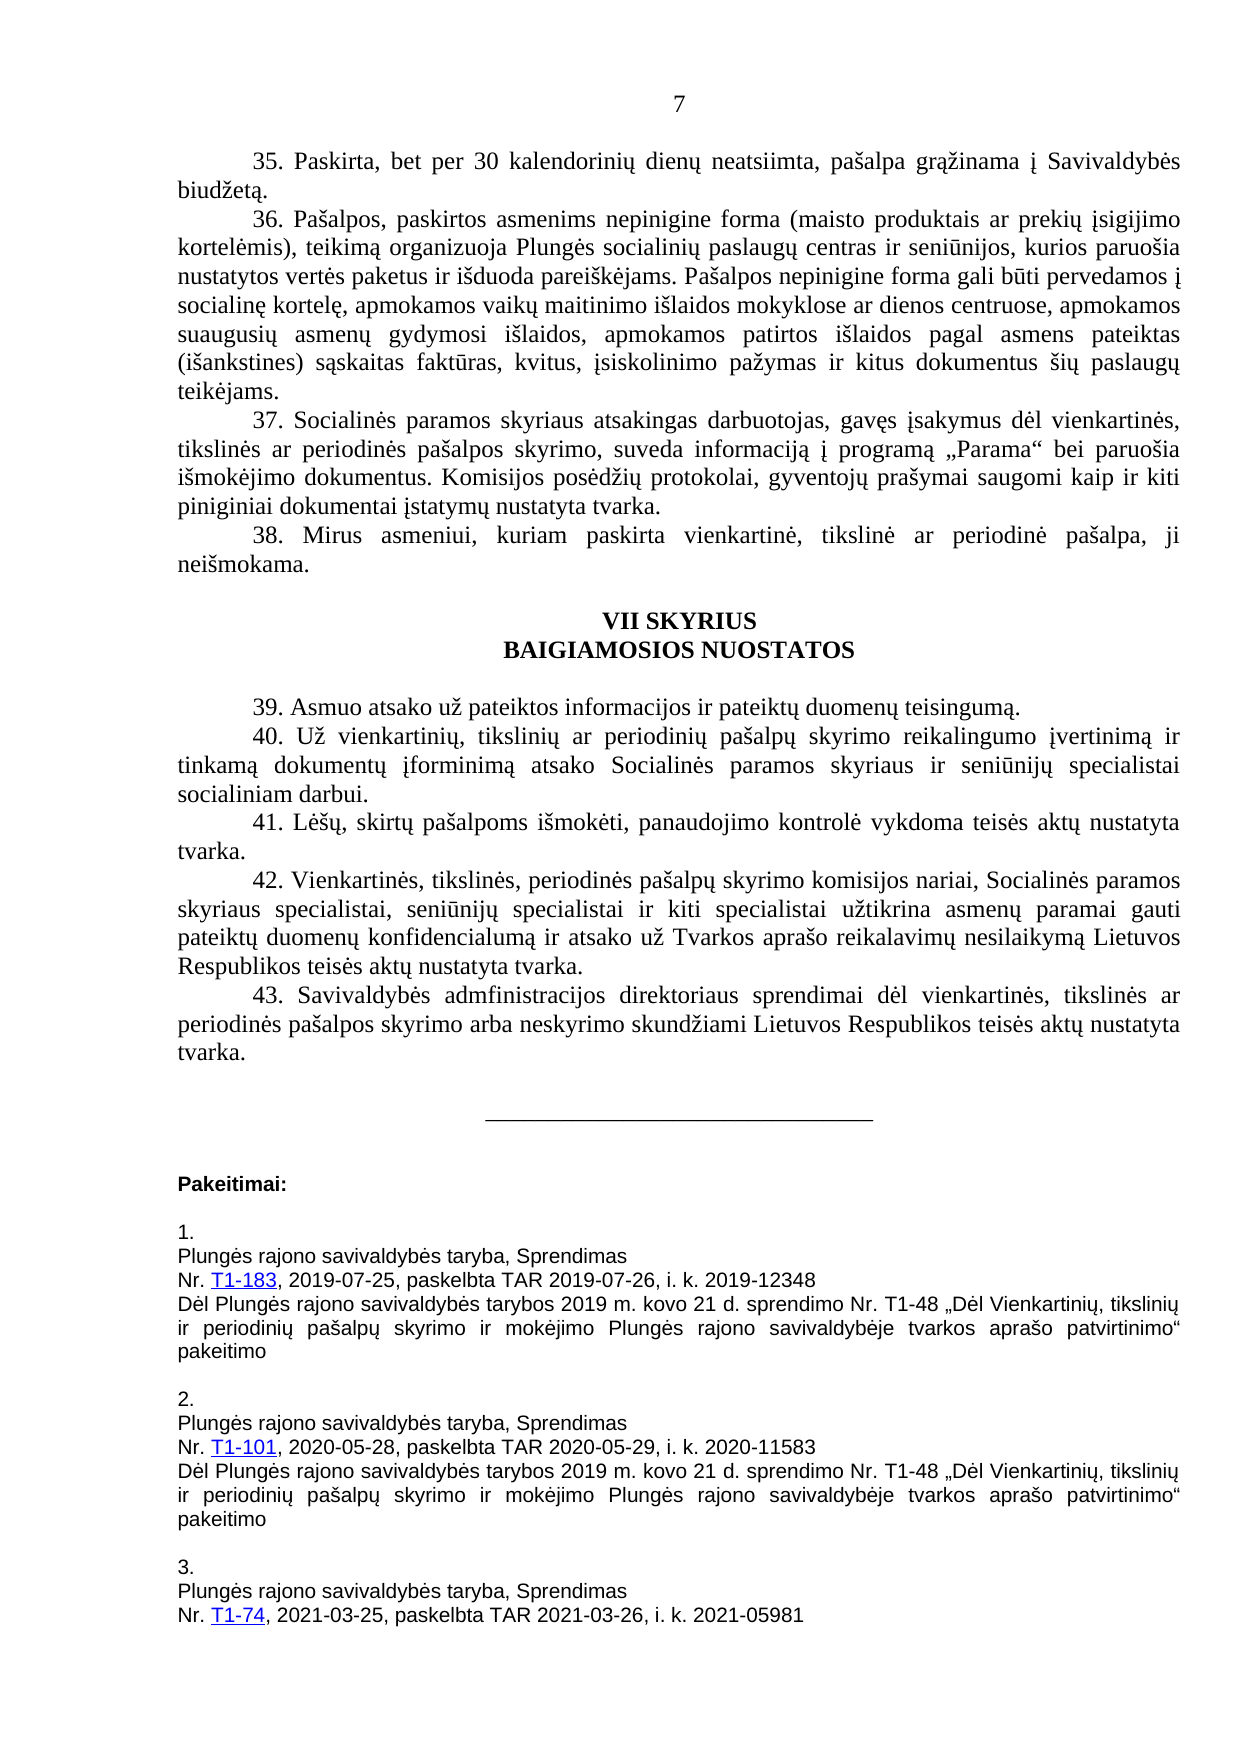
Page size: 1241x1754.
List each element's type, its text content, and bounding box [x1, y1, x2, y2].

text 1. [177, 1219, 1181, 1243]
text _______________________________ [177, 1095, 1181, 1124]
text 37. Socialinės paramos skyriaus atsakingas darbuotojas, gavęs įsakymus dėl vienkartinės, tikslinės ar periodinės pašalpos skyrimo, suveda informaciją į programą „Parama“ bei paruošia išmokėjimo dokumentus. Komisijos posėdžių protokolai, gyventojų prašymai saugomi kaip ir kiti piniginiai dokumentai įstatymų nustatyta tvarka. [177, 405, 1181, 520]
text 3. [177, 1555, 1181, 1579]
text 2. [177, 1387, 1181, 1411]
text Plungės rajono savivaldybės taryba, Sprendimas [177, 1243, 1181, 1267]
text Pakeitimai: [177, 1172, 1181, 1196]
text 43. Savivaldybės admfinistracijos direktoriaus sprendimai dėl vienkartinės, tikslinės ar periodinės pašalpos skyrimo arba neskyrimo skundžiami Lietuvos Respublikos teisės aktų nustatyta tvarka. [177, 980, 1181, 1066]
text 35. Paskirta, bet per 30 kalendorinių dienų neatsiimta, pašalpa grąžinama į Savivaldybės biudžetą. [177, 146, 1181, 204]
text VII SKYRIUS [177, 606, 1181, 635]
text Dėl Plungės rajono savivaldybės tarybos 2019 m. kovo 21 d. sprendimo Nr. T1-48 „Dėl Vienkartinių, tikslinių ir periodinių pašalpų skyrimo ir mokėjimo Plungės rajono savivaldybėje tvarkos aprašo patvirtinimo“ pakeitimo [177, 1291, 1181, 1363]
text 36. Pašalpos, paskirtos asmenims nepinigine forma (maisto produktais ar prekių įsigijimo kortelėmis), teikimą organizuoja Plungės socialinių paslaugų centras ir seniūnijos, kurios paruošia nustatytos vertės paketus ir išduoda pareiškėjams. Pašalpos nepinigine forma gali būti pervedamos į socialinę kortelę, apmokamos vaikų maitinimo išlaidos mokyklose ar dienos centruose, apmokamos suaugusių asmenų gydymosi išlaidos, apmokamos patirtos išlaidos pagal asmens pateiktas (išankstines) sąskaitas faktūras, kvitus, įsiskolinimo pažymas ir kitus dokumentus šių paslaugų teikėjams. [177, 204, 1181, 405]
text 40. Už vienkartinių, tikslinių ar periodinių pašalpų skyrimo reikalingumo įvertinimą ir tinkamą dokumentų įforminimą atsako Socialinės paramos skyriaus ir seniūnijų specialistai socialiniam darbui. [177, 721, 1181, 807]
text Nr. T1-101, 2020-05-28, paskelbta TAR 2020-05-29, i. k. 2020-11583 [177, 1435, 1181, 1459]
text Nr. T1-183, 2019-07-25, paskelbta TAR 2019-07-26, i. k. 2019-12348 [177, 1267, 1181, 1291]
text 42. Vienkartinės, tikslinės, periodinės pašalpų skyrimo komisijos nariai, Socialinės paramos skyriaus specialistai, seniūnijų specialistai ir kiti specialistai užtikrina asmenų paramai gauti pateiktų duomenų konfidencialumą ir atsako už Tvarkos aprašo reikalavimų nesilaikymą Lietuvos Respublikos teisės aktų nustatyta tvarka. [177, 865, 1181, 980]
text BAIGIAMOSIOS NUOSTATOS [177, 635, 1181, 664]
text 38. Mirus asmeniui, kuriam paskirta vienkartinė, tikslinė ar periodinė pašalpa, ji neišmokama. [177, 520, 1181, 577]
text 41. Lėšų, skirtų pašalpoms išmokėti, panaudojimo kontrolė vykdoma teisės aktų nustatyta tvarka. [177, 807, 1181, 865]
text Dėl Plungės rajono savivaldybės tarybos 2019 m. kovo 21 d. sprendimo Nr. T1-48 „Dėl Vienkartinių, tikslinių ir periodinių pašalpų skyrimo ir mokėjimo Plungės rajono savivaldybėje tvarkos aprašo patvirtinimo“ pakeitimo [177, 1459, 1181, 1531]
text Nr. T1-74, 2021-03-25, paskelbta TAR 2021-03-26, i. k. 2021-05981 [177, 1603, 1181, 1627]
text Plungės rajono savivaldybės taryba, Sprendimas [177, 1579, 1181, 1603]
text 39. Asmuo atsako už pateiktos informacijos ir pateiktų duomenų teisingumą. [177, 692, 1181, 721]
text Plungės rajono savivaldybės taryba, Sprendimas [177, 1411, 1181, 1435]
